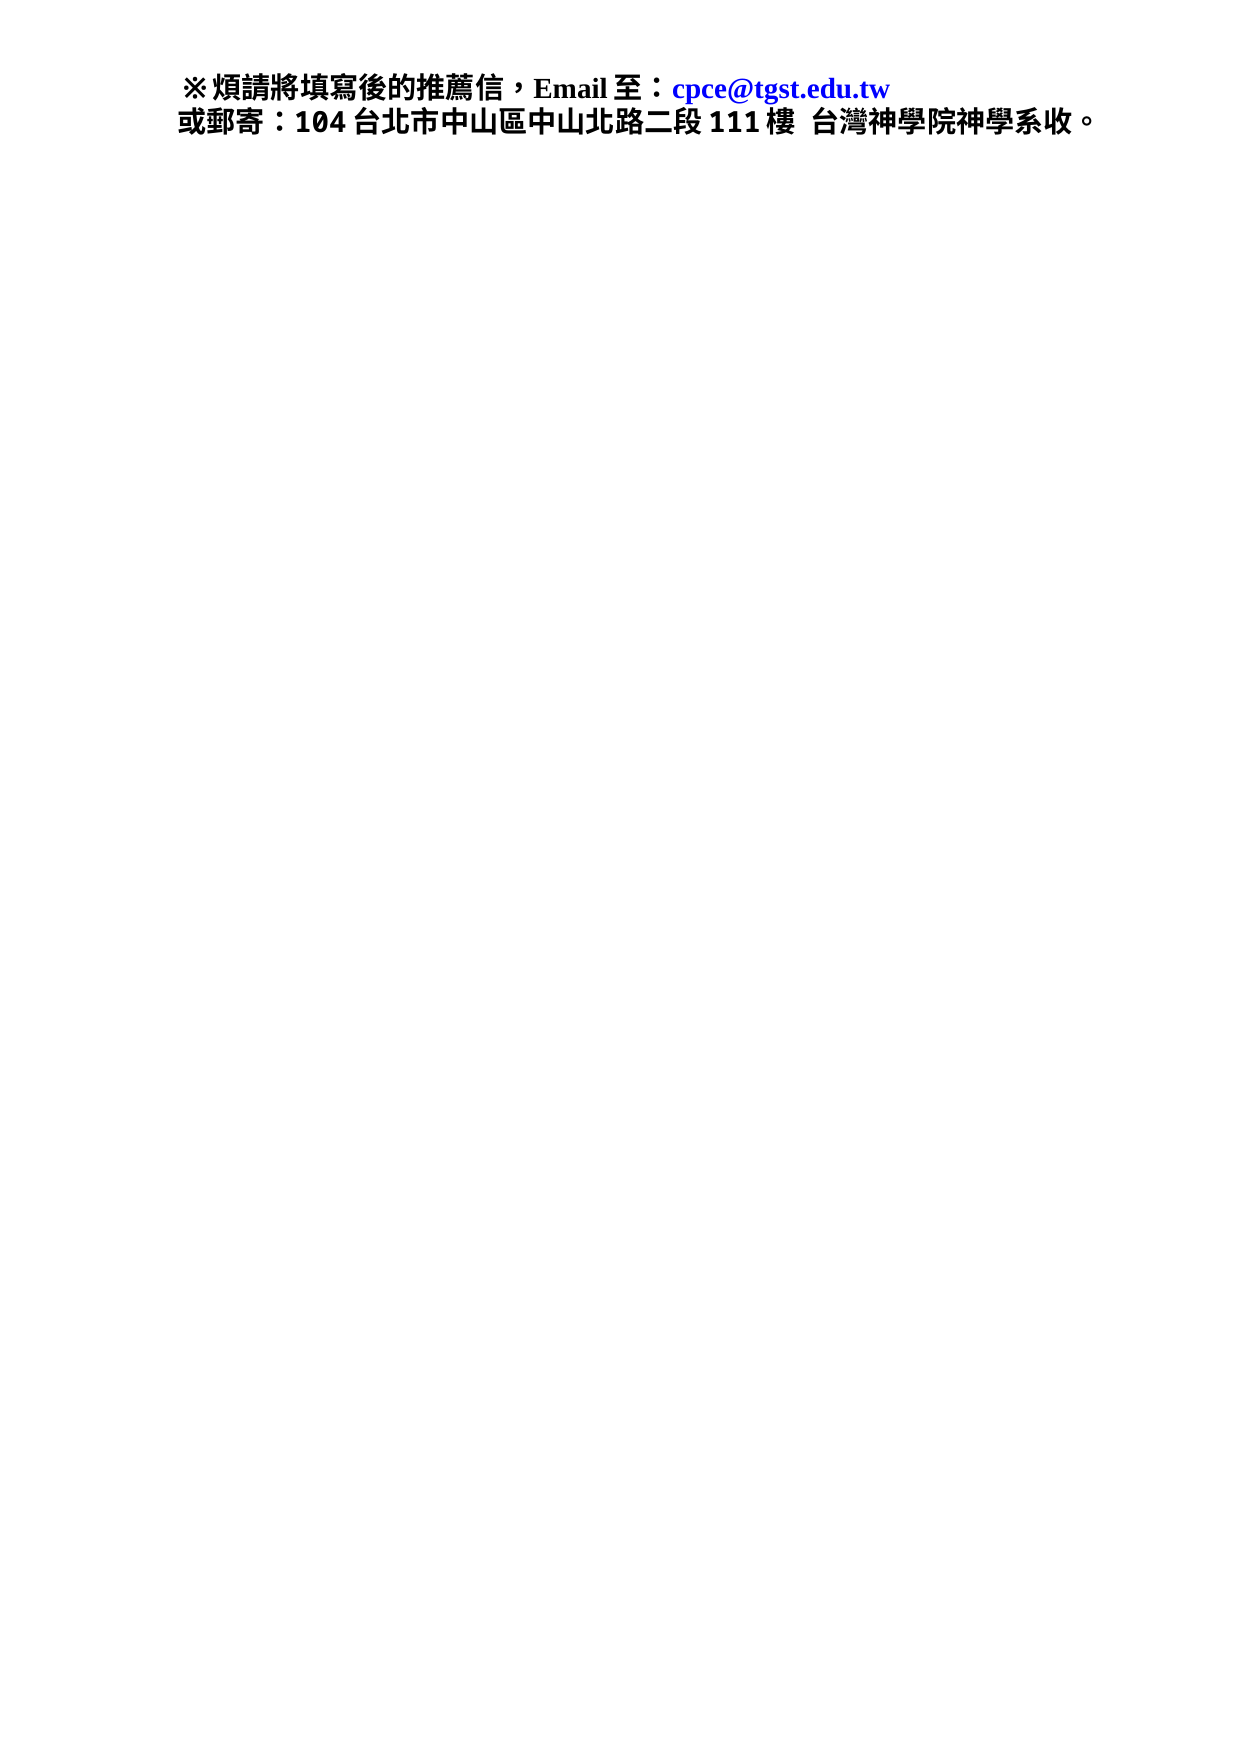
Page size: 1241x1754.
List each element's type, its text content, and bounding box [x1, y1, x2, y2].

text 或郵寄：104台北市中山區中山北路二段111樓 台灣神學院神學系收。 [177, 107, 1087, 139]
text ※煩請將填寫後的推薦信，Email至：cpce@tgst.edu.tw [177, 65, 1087, 107]
